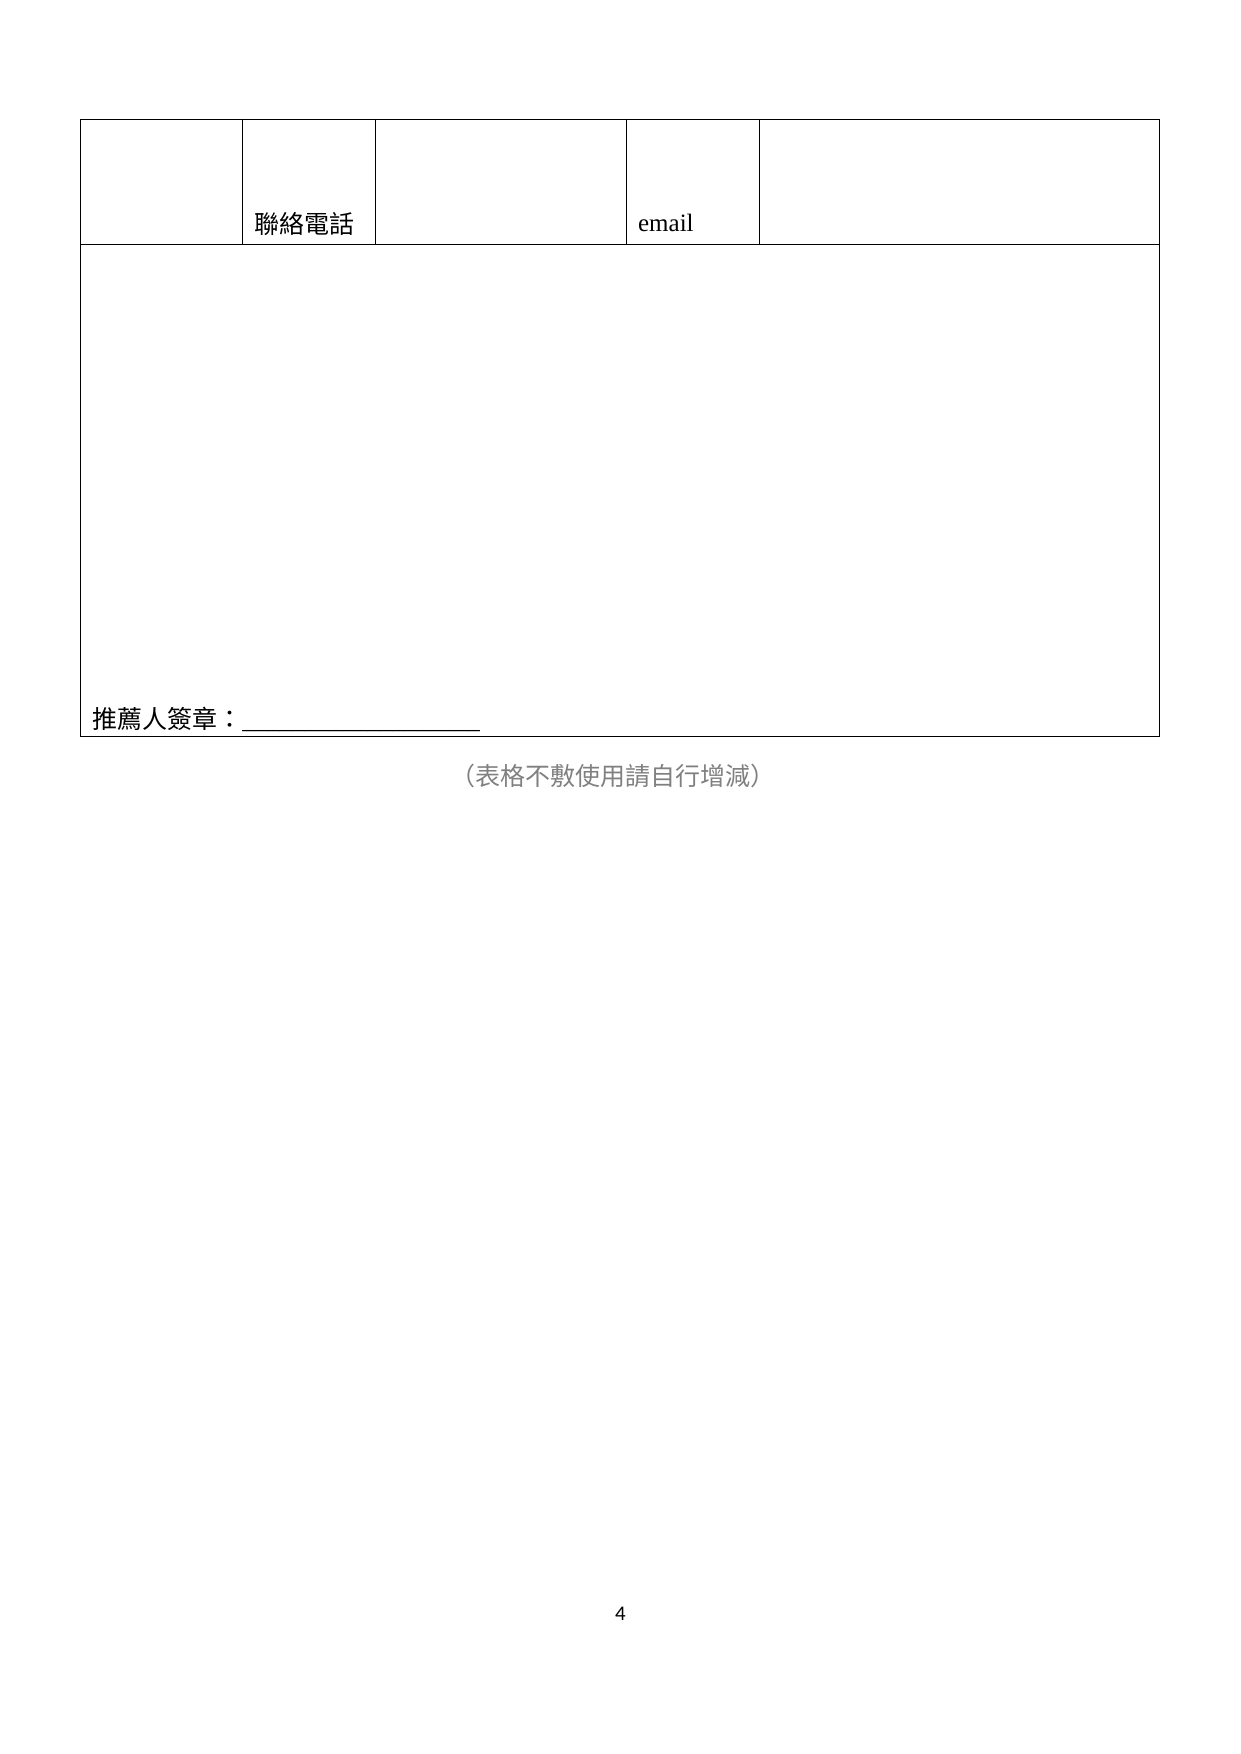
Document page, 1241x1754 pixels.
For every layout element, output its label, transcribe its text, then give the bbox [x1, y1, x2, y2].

table_cell [81, 120, 242, 244]
table_cell 推薦人簽章：___________________ [81, 245, 1159, 736]
text （表格不敷使用請自行增減） [187, 756, 1053, 792]
table_cell [376, 120, 626, 244]
table_cell email [627, 120, 759, 244]
table_cell 聯絡電話 [243, 120, 375, 244]
table_cell [760, 120, 1159, 244]
